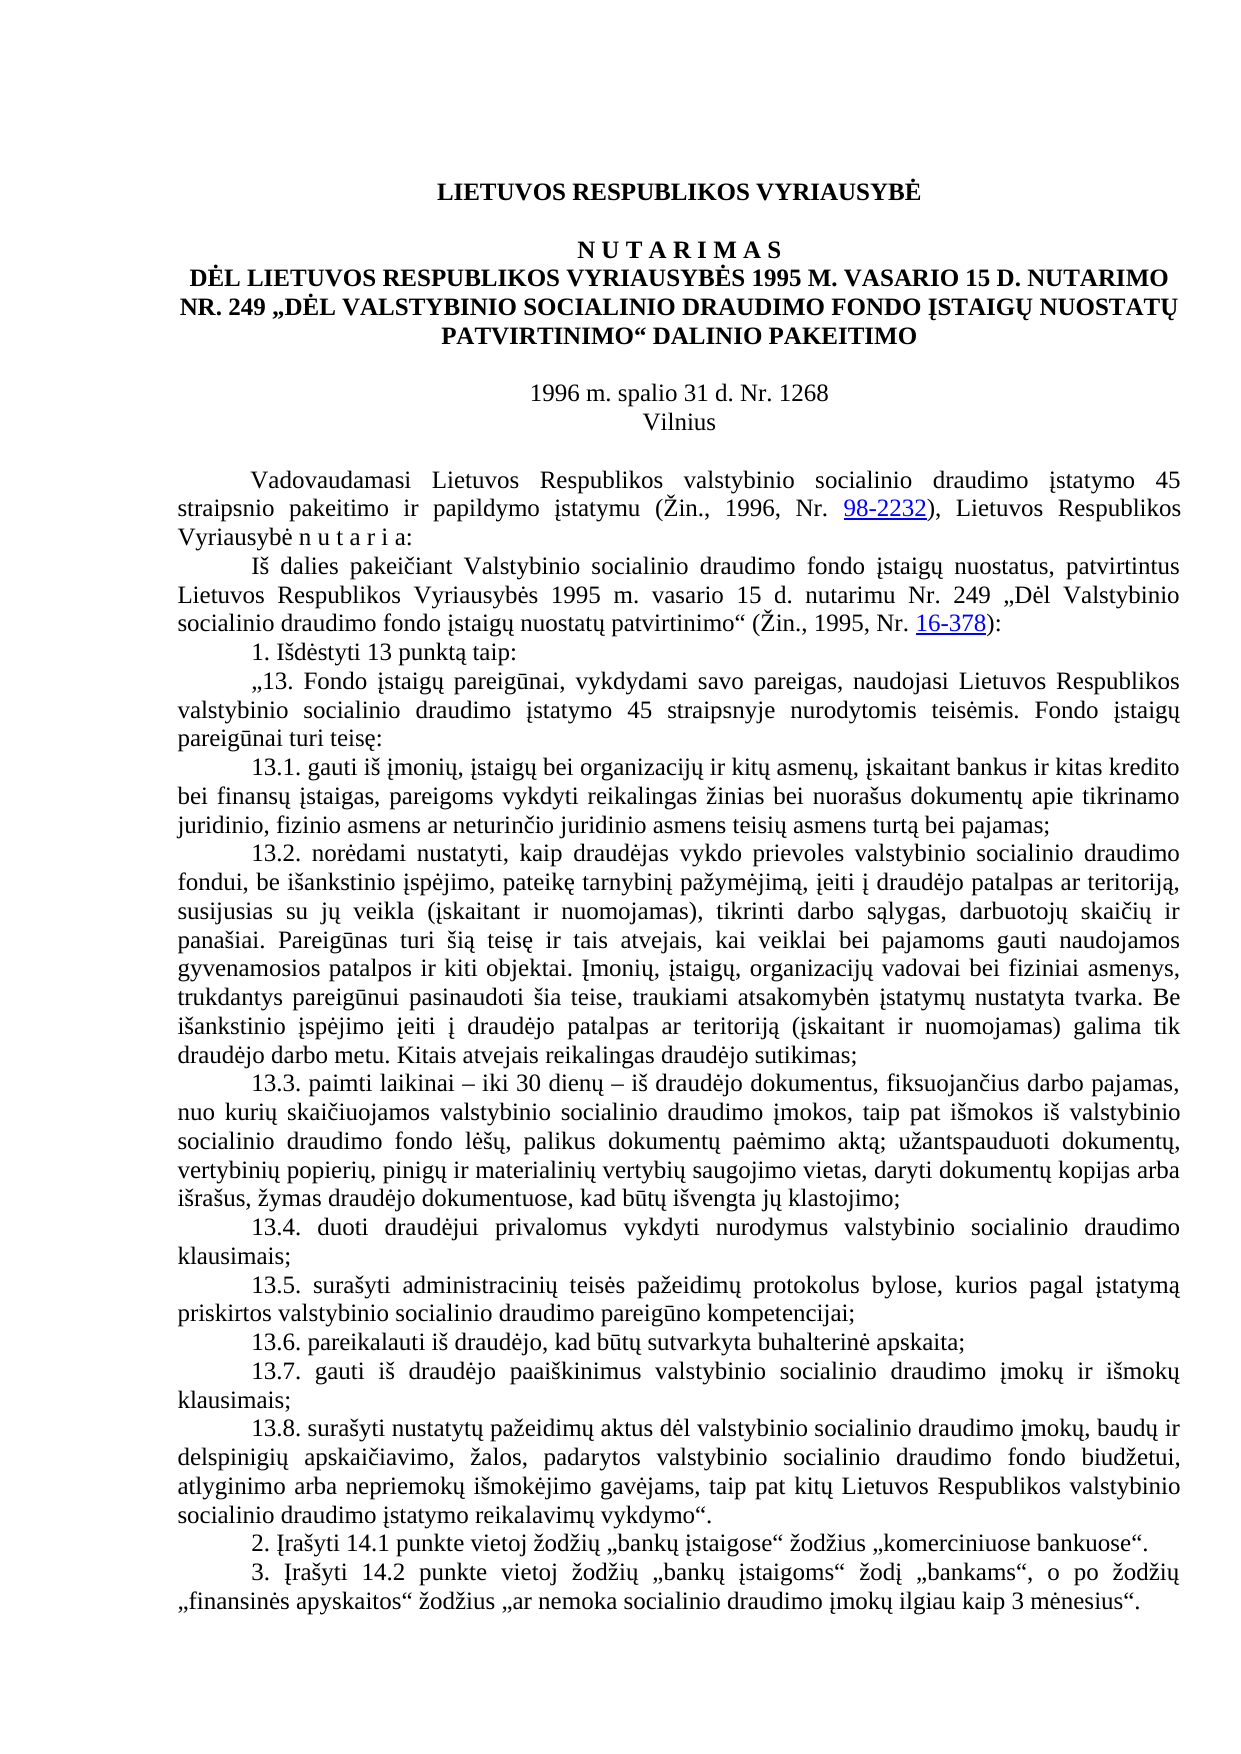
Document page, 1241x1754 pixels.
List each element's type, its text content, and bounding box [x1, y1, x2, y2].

text LIETUVOS RESPUBLIKOS VYRIAUSYBĖ [177, 177, 1181, 206]
text 13.5. surašyti administracinių teisės pažeidimų protokolus bylose, kurios pagal įstatymą priskirtos valstybinio socialinio draudimo pareigūno kompetencijai; [177, 1270, 1181, 1327]
text „13. Fondo įstaigų pareigūnai, vykdydami savo pareigas, naudojasi Lietuvos Respublikos valstybinio socialinio draudimo įstatymo 45 straipsnyje nurodytomis teisėmis. Fondo įstaigų pareigūnai turi teisę: [177, 666, 1181, 752]
text 13.4. duoti draudėjui privalomus vykdyti nurodymus valstybinio socialinio draudimo klausimais; [177, 1212, 1181, 1270]
text Vadovaudamasi Lietuvos Respublikos valstybinio socialinio draudimo įstatymo 45 straipsnio pakeitimo ir papildymo įstatymu (Žin., 1996, Nr. 98-2232), Lietuvos Respublikos Vyriausybė nutaria: [177, 465, 1181, 551]
text Iš dalies pakeičiant Valstybinio socialinio draudimo fondo įstaigų nuostatus, patvirtintus Lietuvos Respublikos Vyriausybės 1995 m. vasario 15 d. nutarimu Nr. 249 „Dėl Valstybinio socialinio draudimo fondo įstaigų nuostatų patvirtinimo“ (Žin., 1995, Nr. 16-378): [177, 551, 1181, 637]
text Vilnius [177, 407, 1181, 436]
text 13.1. gauti iš įmonių, įstaigų bei organizacijų ir kitų asmenų, įskaitant bankus ir kitas kredito bei finansų įstaigas, pareigoms vykdyti reikalingas žinias bei nuorašus dokumentų apie tikrinamo juridinio, fizinio asmens ar neturinčio juridinio asmens teisių asmens turtą bei pajamas; [177, 752, 1181, 838]
text 13.7. gauti iš draudėjo paaiškinimus valstybinio socialinio draudimo įmokų ir išmokų klausimais; [177, 1356, 1181, 1413]
text 13.6. pareikalauti iš draudėjo, kad būtų sutvarkyta buhalterinė apskaita; [177, 1327, 1181, 1356]
text 3. Įrašyti 14.2 punkte vietoj žodžių „bankų įstaigoms“ žodį „bankams“, o po žodžių „finansinės apyskaitos“ žodžius „ar nemoka socialinio draudimo įmokų ilgiau kaip 3 mėnesius“. [177, 1557, 1181, 1615]
text 13.2. norėdami nustatyti, kaip draudėjas vykdo prievoles valstybinio socialinio draudimo fondui, be išankstinio įspėjimo, pateikę tarnybinį pažymėjimą, įeiti į draudėjo patalpas ar teritoriją, susijusias su jų veikla (įskaitant ir nuomojamas), tikrinti darbo sąlygas, darbuotojų skaičių ir panašiai. Pareigūnas turi šią teisę ir tais atvejais, kai veiklai bei pajamoms gauti naudojamos gyvenamosios patalpos ir kiti objektai. Įmonių, įstaigų, organizacijų vadovai bei fiziniai asmenys, trukdantys pareigūnui pasinaudoti šia teise, traukiami atsakomybėn įstatymų nustatyta tvarka. Be išankstinio įspėjimo įeiti į draudėjo patalpas ar teritoriją (įskaitant ir nuomojamas) galima tik draudėjo darbo metu. Kitais atvejais reikalingas draudėjo sutikimas; [177, 838, 1181, 1068]
text N U T A R I M A S [177, 235, 1181, 263]
text 1996 m. spalio 31 d. Nr. 1268 [177, 378, 1181, 407]
text DĖL LIETUVOS RESPUBLIKOS VYRIAUSYBĖS 1995 M. VASARIO 15 D. NUTARIMO NR. 249 „DĖL VALSTYBINIO SOCIALINIO DRAUDIMO FONDO ĮSTAIGŲ NUOSTATŲ PATVIRTINIMO“ DALINIO PAKEITIMO [177, 263, 1181, 350]
text 13.8. surašyti nustatytų pažeidimų aktus dėl valstybinio socialinio draudimo įmokų, baudų ir delspinigių apskaičiavimo, žalos, padarytos valstybinio socialinio draudimo fondo biudžetui, atlyginimo arba nepriemokų išmokėjimo gavėjams, taip pat kitų Lietuvos Respublikos valstybinio socialinio draudimo įstatymo reikalavimų vykdymo“. [177, 1413, 1181, 1528]
text 13.3. paimti laikinai – iki 30 dienų – iš draudėjo dokumentus, fiksuojančius darbo pajamas, nuo kurių skaičiuojamos valstybinio socialinio draudimo įmokos, taip pat išmokos iš valstybinio socialinio draudimo fondo lėšų, palikus dokumentų paėmimo aktą; užantspauduoti dokumentų, vertybinių popierių, pinigų ir materialinių vertybių saugojimo vietas, daryti dokumentų kopijas arba išrašus, žymas draudėjo dokumentuose, kad būtų išvengta jų klastojimo; [177, 1068, 1181, 1212]
text 1. Išdėstyti 13 punktą taip: [177, 637, 1181, 666]
text 2. Įrašyti 14.1 punkte vietoj žodžių „bankų įstaigose“ žodžius „komerciniuose bankuose“. [177, 1528, 1181, 1557]
